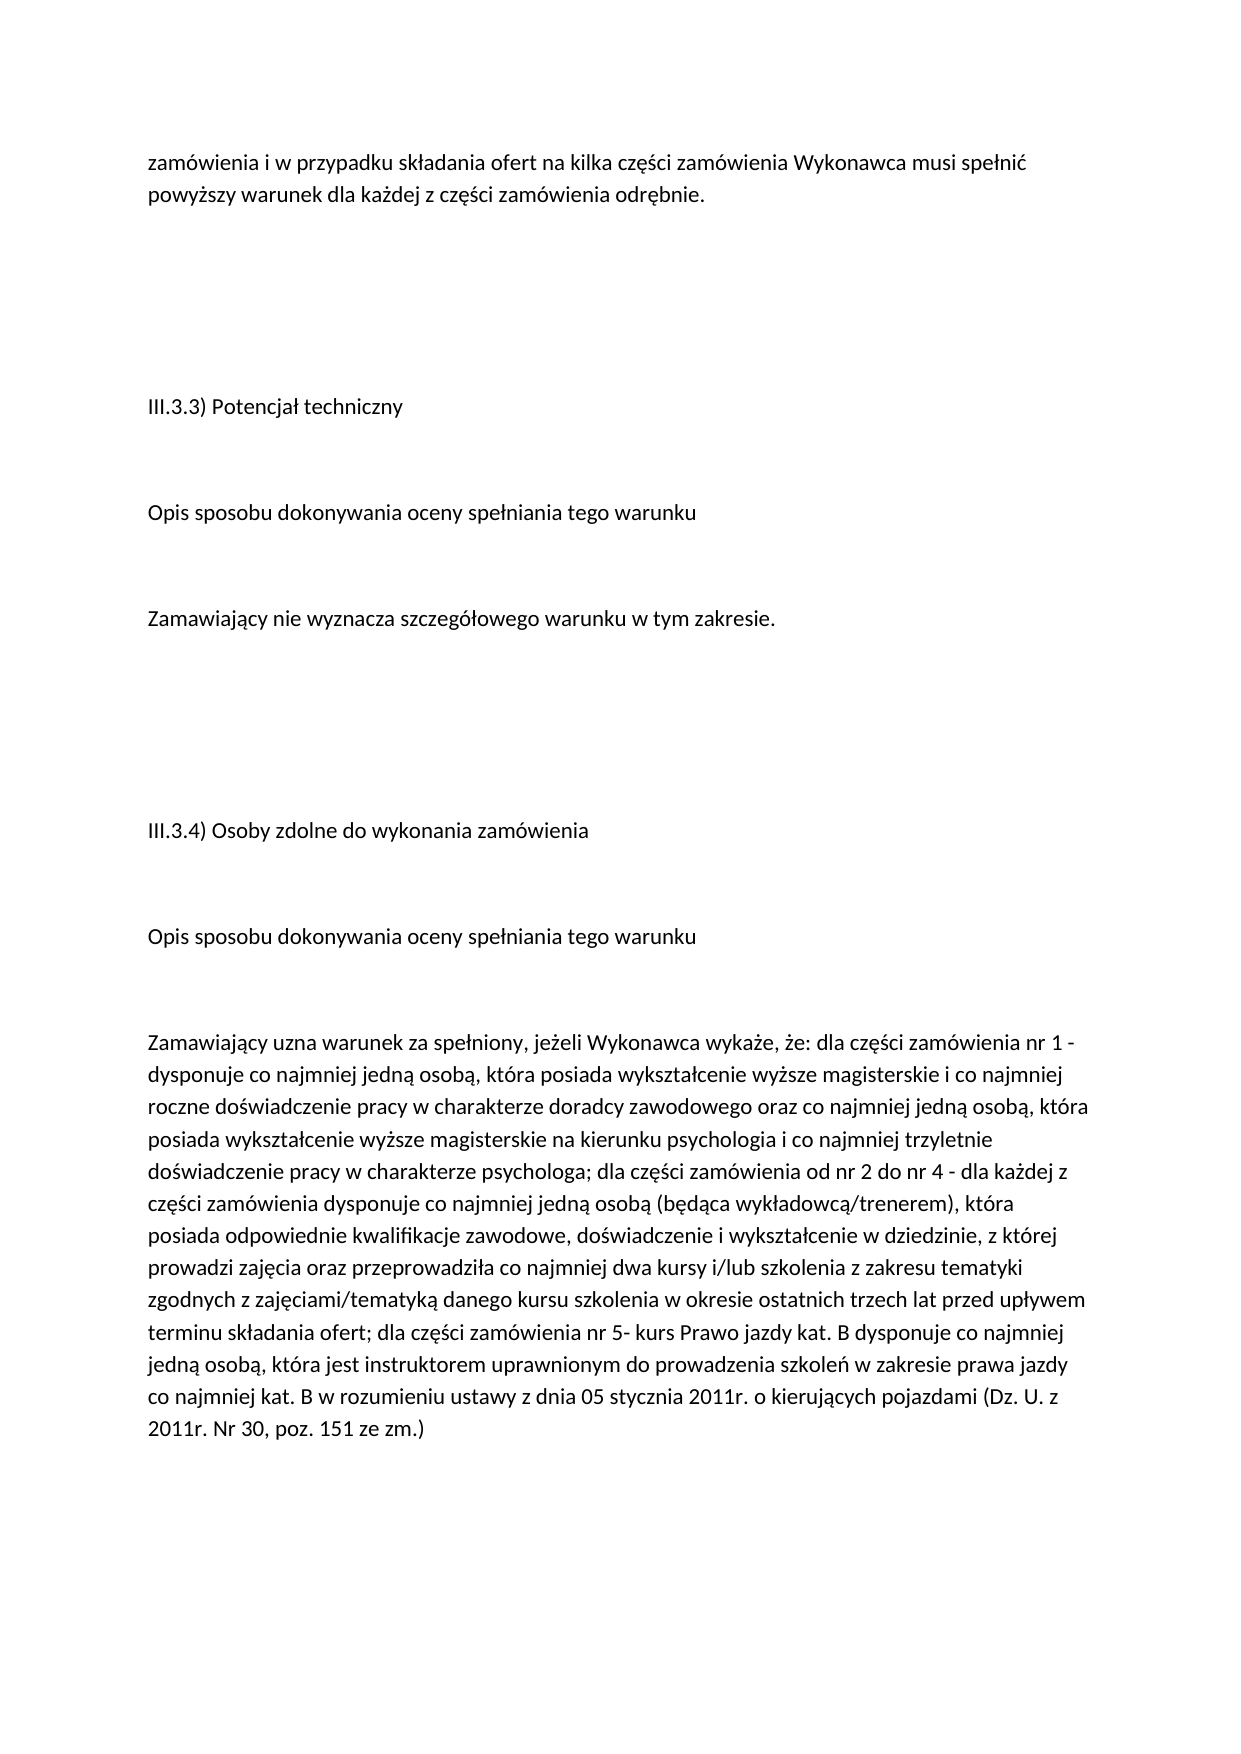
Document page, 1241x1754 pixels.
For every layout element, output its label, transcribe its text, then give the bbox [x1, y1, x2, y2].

text Opis sposobu dokonywania oceny spełniania tego warunku [148, 498, 1093, 526]
text Zamawiający nie wyznacza szczegółowego warunku w tym zakresie. [148, 604, 1093, 632]
text III.3.3) Potencjał techniczny [148, 392, 1093, 420]
text III.3.4) Osoby zdolne do wykonania zamówienia [148, 816, 1093, 844]
text zamówienia i w przypadku składania ofert na kilka części zamówienia Wykonawca musi spełnić powyższy warunek dla każdej z części zamówienia odrębnie. [148, 148, 1093, 208]
text Opis sposobu dokonywania oceny spełniania tego warunku [148, 922, 1093, 950]
text Zamawiający uzna warunek za spełniony, jeżeli Wykonawca wykaże, że: dla części zamówienia nr 1 - dysponuje co najmniej jedną osobą, która posiada wykształcenie wyższe magisterskie i co najmniej roczne doświadczenie pracy w charakterze doradcy zawodowego oraz co najmniej jedną osobą, która posiada wykształcenie wyższe magisterskie na kierunku psychologia i co najmniej trzyletnie doświadczenie pracy w charakterze psychologa; dla części zamówienia od nr 2 do nr 4 - dla każdej z części zamówienia dysponuje co najmniej jedną osobą (będąca wykładowcą/trenerem), która posiada odpowiednie kwalifikacje zawodowe, doświadczenie i wykształcenie w dziedzinie, z której prowadzi zajęcia oraz przeprowadziła co najmniej dwa kursy i/lub szkolenia z zakresu tematyki zgodnych z zajęciami/tematyką danego kursu szkolenia w okresie ostatnich trzech lat przed upływem terminu składania ofert; dla części zamówienia nr 5- kurs Prawo jazdy kat. B dysponuje co najmniej jedną osobą, która jest instruktorem uprawnionym do prowadzenia szkoleń w zakresie prawa jazdy co najmniej kat. B w rozumieniu ustawy z dnia 05 stycznia 2011r. o kierujących pojazdami (Dz. U. z 2011r. Nr 30, poz. 151 ze zm.) [148, 1028, 1093, 1442]
